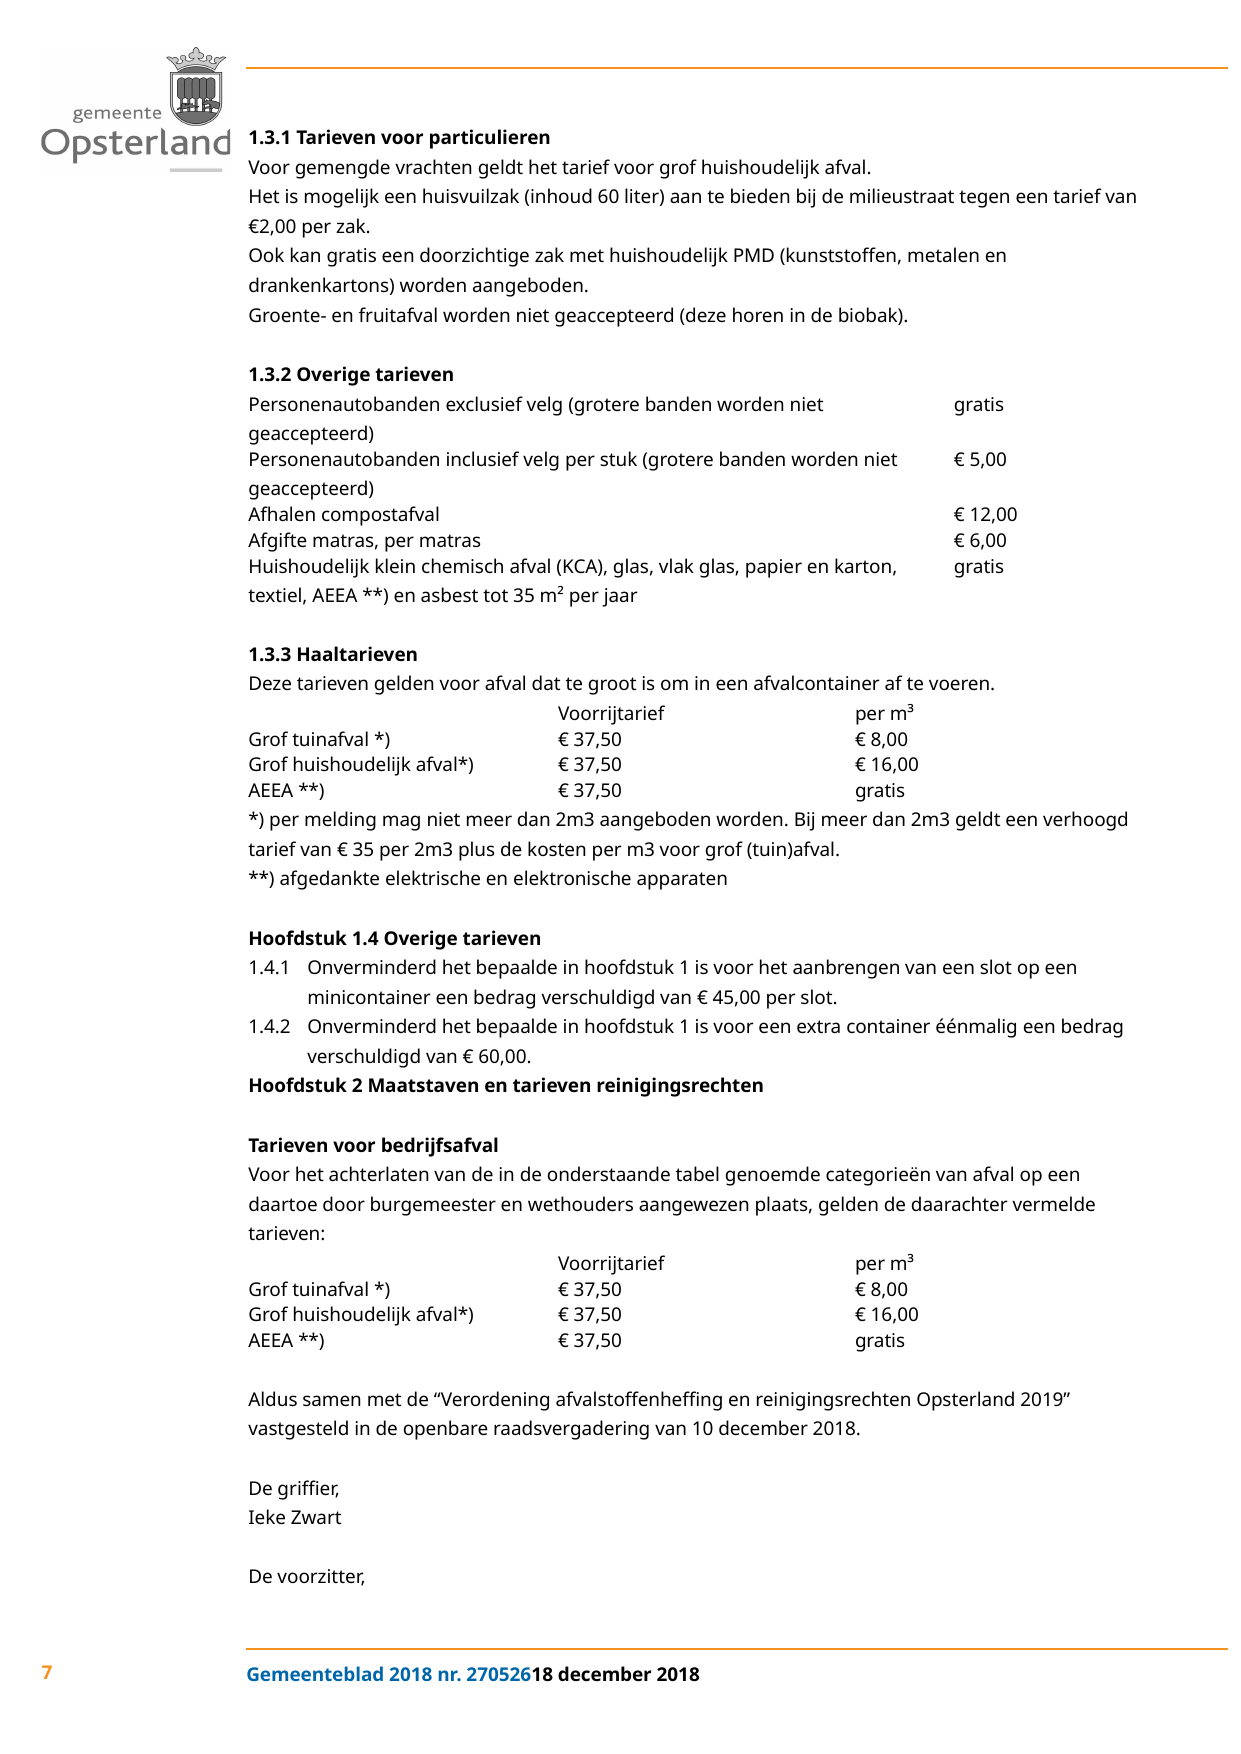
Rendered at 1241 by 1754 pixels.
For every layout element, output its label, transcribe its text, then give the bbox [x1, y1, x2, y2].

table_cell gratis [855, 1328, 1152, 1353]
table_cell € 37,50 [558, 726, 855, 752]
text 1.3.3 Haaltarieven [248, 641, 1152, 667]
table_cell Afgifte matras, per matras [248, 527, 954, 553]
text **) afgedankte elektrische en elektronische apparaten [248, 866, 1152, 891]
table_cell gratis [954, 553, 1152, 608]
table_cell Grof huishoudelijk afval*) [248, 752, 558, 777]
table_cell Afhalen compostafval [248, 501, 954, 527]
text Voor gemengde vrachten geldt het tarief voor grof huishoudelijk afval. [248, 154, 1152, 180]
text Aldus samen met de “Verordening afvalstoffenheffing en reinigingsrechten Opsterland 2019” vastgesteld in de openbare raadsvergadering van 10 december 2018. [248, 1386, 1152, 1441]
text Hoofdstuk 2 Maatstaven en tarieven reinigingsrechten [248, 1073, 1152, 1098]
text Ieke Zwart [248, 1504, 1152, 1530]
table_cell Grof huishoudelijk afval*) [248, 1302, 558, 1327]
text Groente- en fruitafval worden niet geaccepteerd (deze horen in de biobak). [248, 302, 1152, 328]
text De voorzitter, [248, 1563, 1152, 1589]
table_cell € 8,00 [855, 726, 1152, 752]
table_cell € 37,50 [558, 752, 855, 777]
table_cell gratis [855, 778, 1152, 803]
table_cell € 16,00 [855, 1302, 1152, 1327]
table_header [248, 700, 558, 726]
table_cell € 8,00 [855, 1276, 1152, 1302]
table_header Personenautobanden exclusief velg (grotere banden worden niet geaccepteerd) [248, 391, 954, 446]
text 1.3.1 Tarieven voor particulieren [248, 124, 1152, 150]
table_header per m³ [855, 700, 1152, 726]
table_cell € 37,50 [558, 1302, 855, 1327]
table_cell AEEA **) [248, 778, 558, 803]
list Onverminderd het bepaalde in hoofdstuk 1 is voor een extra container éénmalig een bedrag verschuldigd van € 60,00. [248, 1013, 1152, 1069]
table_cell AEEA **) [248, 1328, 558, 1353]
text De griffier, [248, 1475, 1152, 1500]
table_cell € 6,00 [954, 527, 1152, 553]
table_cell € 37,50 [558, 1328, 855, 1353]
table_header per m³ [855, 1250, 1152, 1276]
text Voor het achterlaten van de in de onderstaande tabel genoemde categorieën van afval op een daartoe door burgemeester en wethouders aangewezen plaats, gelden de daarachter vermelde tarieven: [248, 1161, 1152, 1246]
table_cell € 5,00 [954, 446, 1152, 501]
table_cell € 37,50 [558, 778, 855, 803]
table_cell Personenautobanden inclusief velg per stuk (grotere banden worden niet geaccepteerd) [248, 446, 954, 501]
text Hoofdstuk 1.4 Overige tarieven [248, 925, 1152, 950]
table_cell € 16,00 [855, 752, 1152, 777]
list Onverminderd het bepaalde in hoofdstuk 1 is voor het aanbrengen van een slot op een minicontainer een bedrag verschuldigd van € 45,00 per slot. [248, 954, 1152, 1009]
text Het is mogelijk een huisvuilzak (inhoud 60 liter) aan te bieden bij de milieustraat tegen een tarief van €2,00 per zak. [248, 183, 1152, 239]
text Ook kan gratis een doorzichtige zak met huishoudelijk PMD (kunststoffen, metalen en drankenkartons) worden aangeboden. [248, 243, 1152, 298]
text Tarieven voor bedrijfsafval [248, 1132, 1152, 1157]
table_cell Grof tuinafval *) [248, 726, 558, 752]
table_header Voorrijtarief [558, 700, 855, 726]
table_header gratis [954, 391, 1152, 446]
picture [41, 47, 231, 172]
text *) per melding mag niet meer dan 2m3 aangeboden worden. Bij meer dan 2m3 geldt een verhoogd tarief van € 35 per 2m3 plus de kosten per m3 voor grof (tuin)afval. [248, 806, 1152, 862]
text 1.3.2 Overige tarieven [248, 361, 1152, 387]
text Deze tarieven gelden voor afval dat te groot is om in een afvalcontainer af te voeren. [248, 671, 1152, 696]
table_header Voorrijtarief [558, 1250, 855, 1276]
table_cell Grof tuinafval *) [248, 1276, 558, 1302]
table_header [248, 1250, 558, 1276]
table_cell € 37,50 [558, 1276, 855, 1302]
table_cell € 12,00 [954, 501, 1152, 527]
table_cell Huishoudelijk klein chemisch afval (KCA), glas, vlak glas, papier en karton, textiel, AEEA **) en asbest tot 35 m² per jaar [248, 553, 954, 608]
